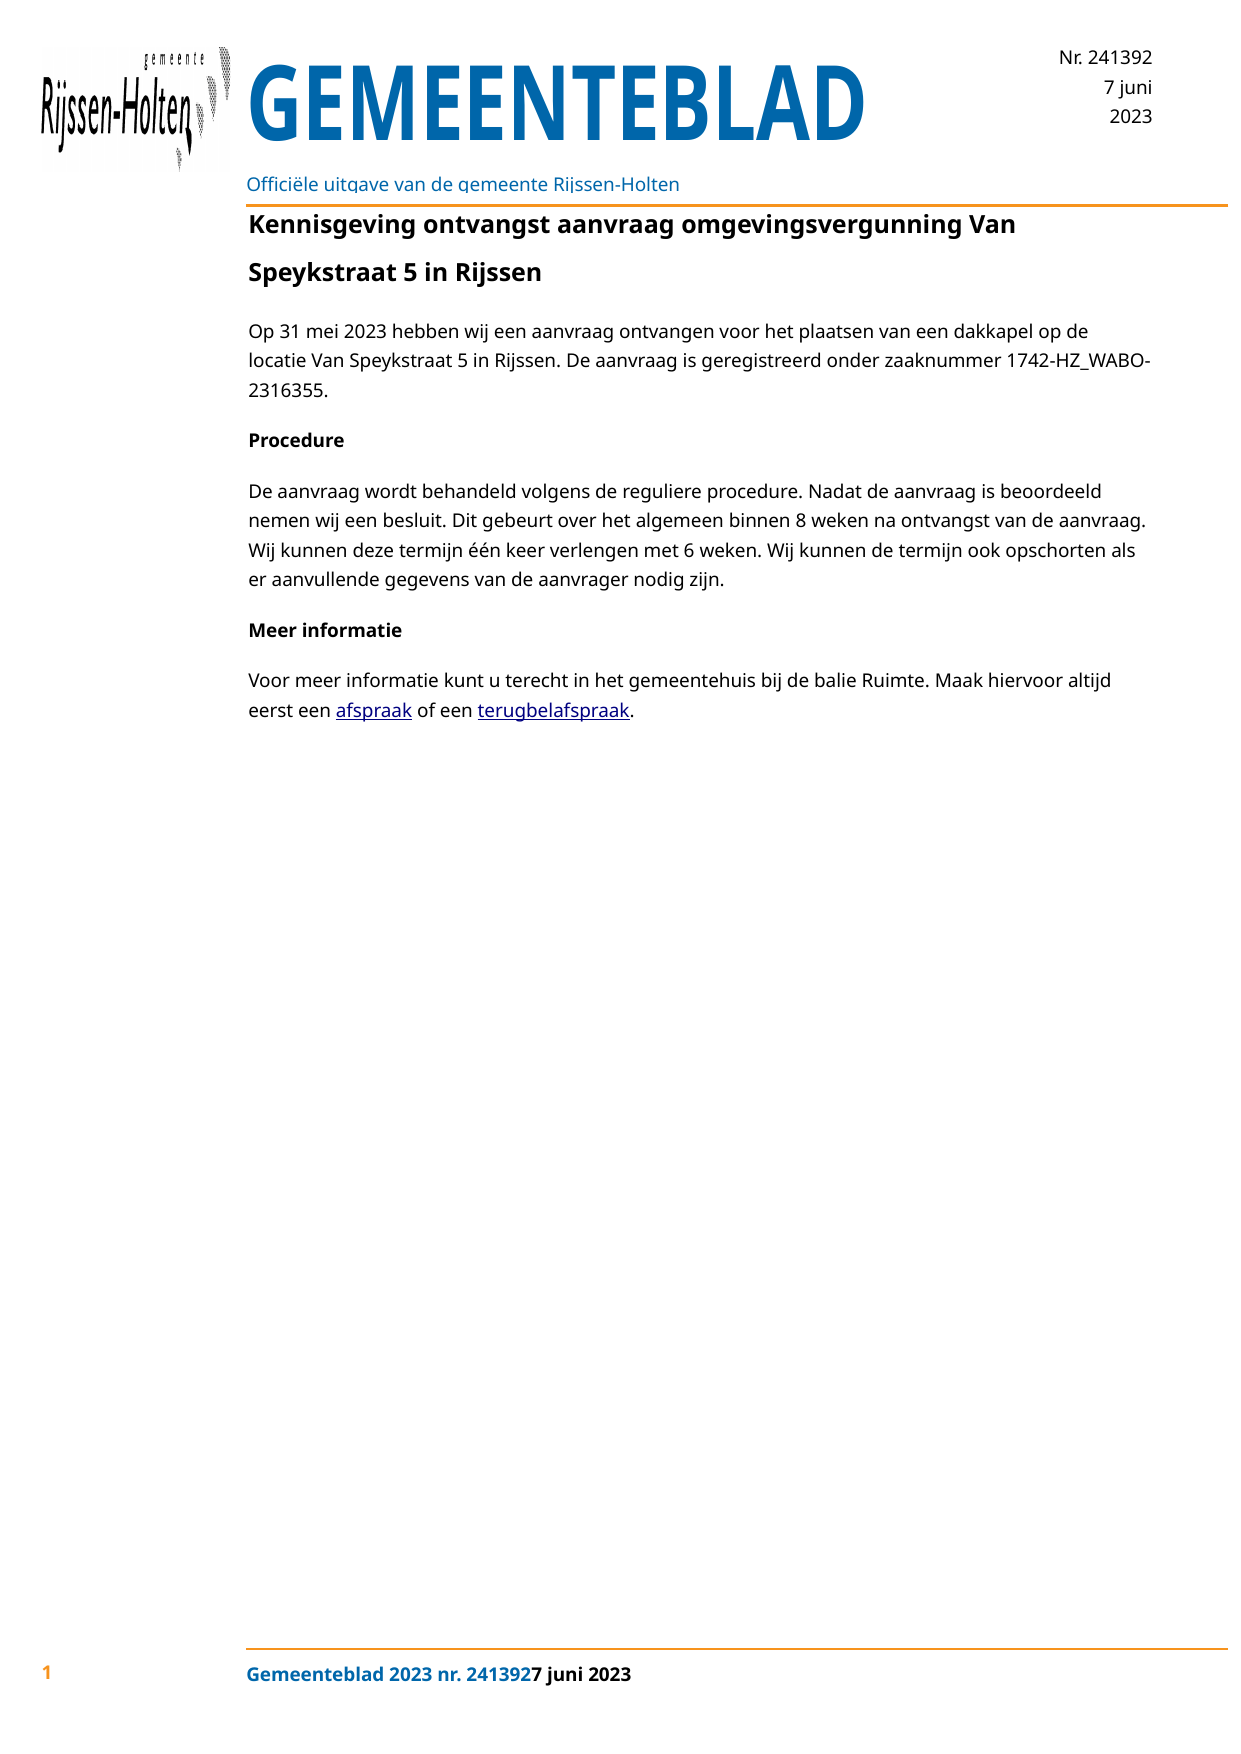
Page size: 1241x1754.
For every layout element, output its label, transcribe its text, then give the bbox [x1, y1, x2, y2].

text Meer informatie [248, 617, 1152, 643]
text Op 31 mei 2023 hebben wij een aanvraag ontvangen voor het plaatsen van een dakkapel op de locatie Van Speykstraat 5 in Rijssen. De aanvraag is geregistreerd onder zaaknummer 1742-HZ_WABO-2316355. [248, 318, 1152, 403]
picture [41, 47, 231, 172]
text Procedure [248, 427, 1152, 453]
text De aanvraag wordt behandeld volgens de reguliere procedure. Nadat de aanvraag is beoordeeld nemen wij een besluit. Dit gebeurt over het algemeen binnen 8 weken na ontvangst van de aanvraag. Wij kunnen deze termijn één keer verlengen met 6 weken. Wij kunnen de termijn ook opschorten als er aanvullende gegevens van de aanvrager nodig zijn. [248, 478, 1152, 592]
text Kennisgeving ontvangst aanvraag omgevingsvergunning Van Speykstraat 5 in Rijssen [248, 207, 1152, 288]
text Voor meer informatie kunt u terecht in het gemeentehuis bij de balie Ruimte. Maak hiervoor altijd eerst een afspraak of een terugbelafspraak. [248, 667, 1152, 723]
